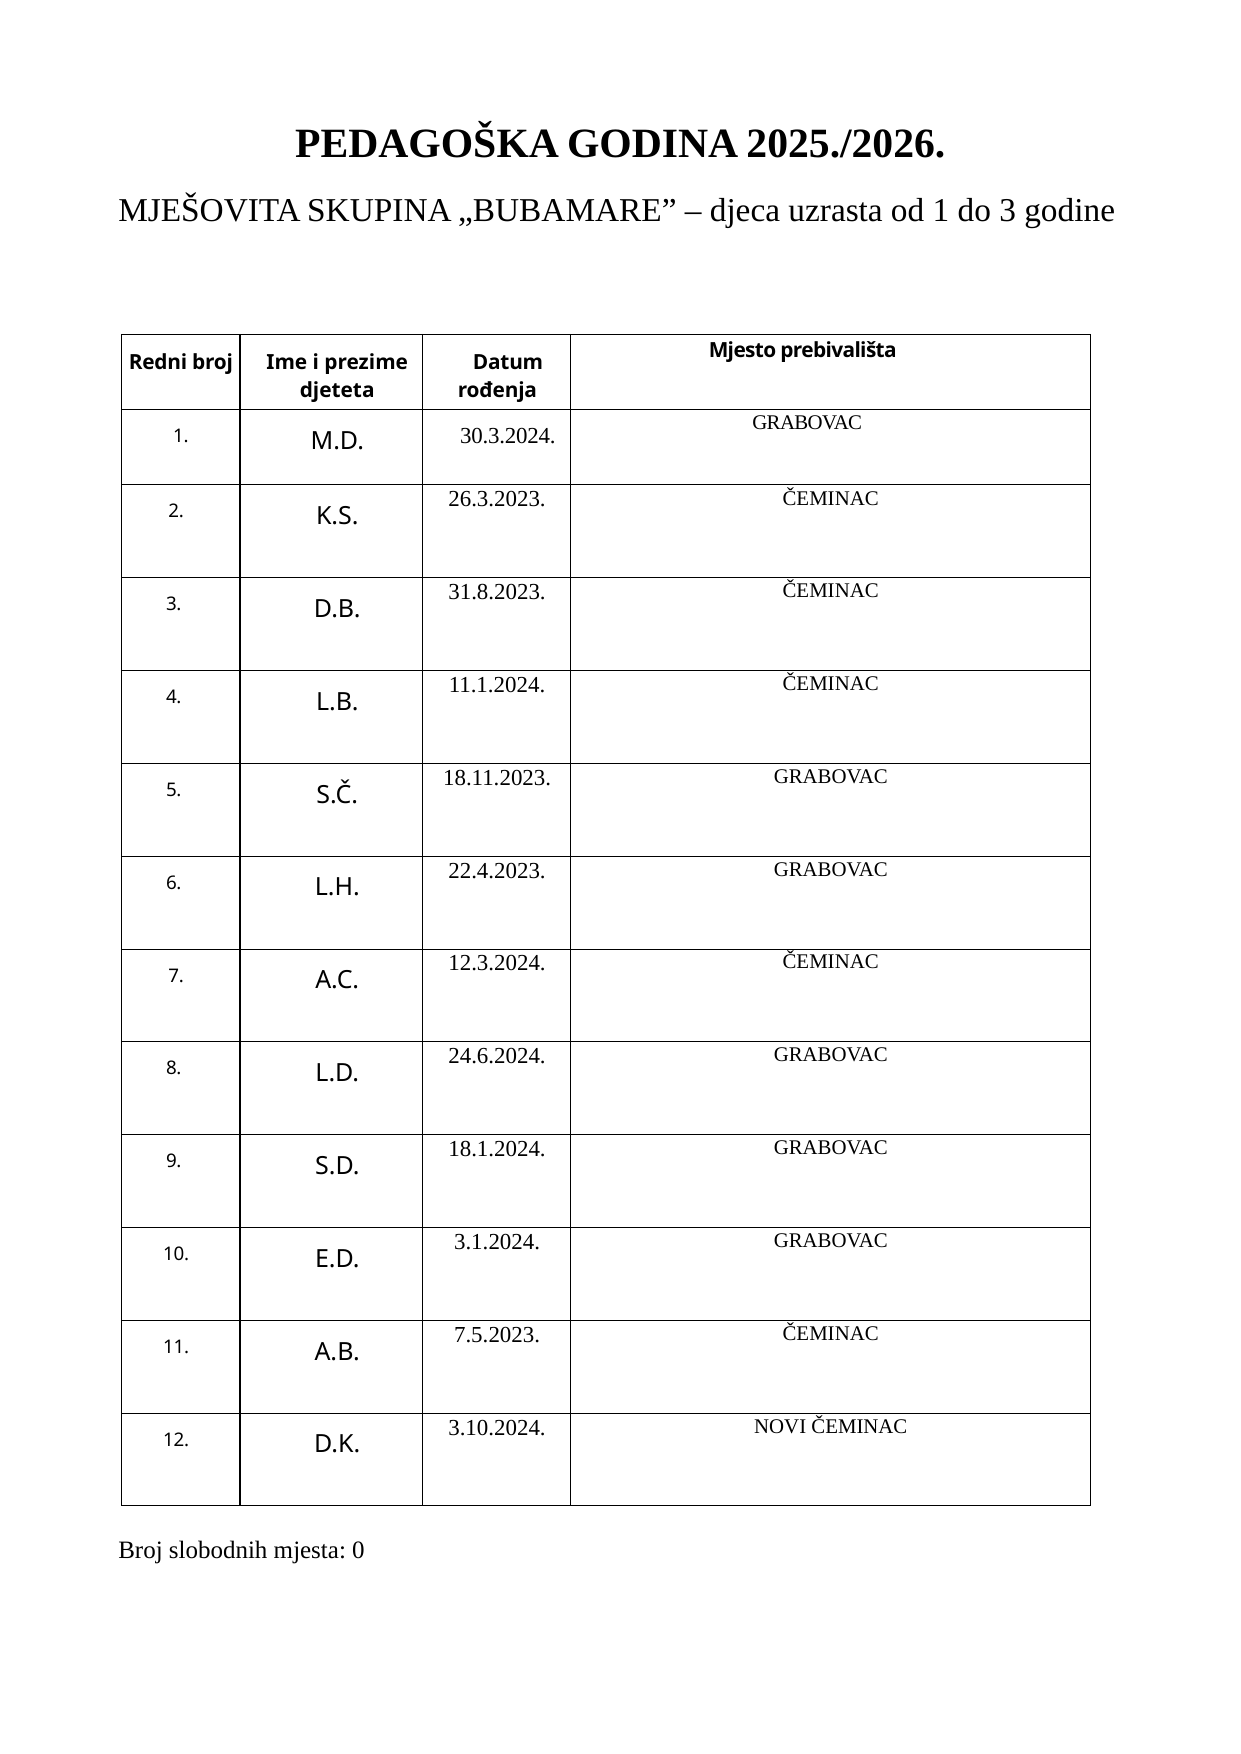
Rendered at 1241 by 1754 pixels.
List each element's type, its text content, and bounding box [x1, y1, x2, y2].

table_cell S.Č. [241, 764, 422, 856]
table_cell S.D. [241, 1135, 422, 1227]
table_header Ime i prezime djeteta [241, 335, 422, 409]
table_cell ČEMINAC [571, 1321, 1090, 1412]
table_cell A.C. [241, 950, 422, 1041]
table_cell 2. [122, 485, 239, 577]
table_cell 5. [122, 764, 239, 856]
table_cell D.B. [241, 578, 422, 670]
table_cell 31.8.2023. [423, 578, 570, 670]
table_cell 9. [122, 1135, 239, 1227]
table_cell 3. [122, 578, 239, 670]
table_cell 7. [122, 950, 239, 1041]
table_cell 1. [122, 410, 239, 484]
table_cell 12.3.2024. [423, 950, 570, 1041]
table_cell D.K. [241, 1414, 422, 1505]
text Broj slobodnih mjesta: 0 [118, 1535, 1122, 1564]
table_cell 4. [122, 671, 239, 763]
table_cell 6. [122, 857, 239, 948]
table_cell GRABOVAC [571, 764, 1090, 856]
table_cell 3.1.2024. [423, 1228, 570, 1320]
table_cell ČEMINAC [571, 671, 1090, 763]
table_cell K.S. [241, 485, 422, 577]
table_cell E.D. [241, 1228, 422, 1320]
table_cell ČEMINAC [571, 485, 1090, 577]
table_cell GRABOVAC [571, 1135, 1090, 1227]
table_cell 11.1.2024. [423, 671, 570, 763]
text MJEŠOVITA SKUPINA „BUBAMARE” – djeca uzrasta od 1 do 3 godine [118, 190, 1122, 228]
table_cell 12. [122, 1414, 239, 1505]
table_cell ČEMINAC [571, 578, 1090, 670]
table_cell GRABOVAC [571, 1228, 1090, 1320]
text PEDAGOŠKA GODINA 2025./2026. [118, 118, 1122, 166]
table_cell M.D. [241, 410, 422, 484]
table_cell 7.5.2023. [423, 1321, 570, 1412]
table_header Mjesto prebivališta [571, 335, 1090, 409]
table_cell A.B. [241, 1321, 422, 1412]
table_cell 26.3.2023. [423, 485, 570, 577]
table_cell NOVI ČEMINAC [571, 1414, 1090, 1505]
table_cell 30.3.2024. [423, 410, 570, 484]
table_cell 18.1.2024. [423, 1135, 570, 1227]
table_cell GRABOVAC [571, 857, 1090, 948]
table_cell 10. [122, 1228, 239, 1320]
table_cell 11. [122, 1321, 239, 1412]
table_cell L.B. [241, 671, 422, 763]
table_header Redni broj [122, 335, 239, 409]
table_cell 24.6.2024. [423, 1042, 570, 1134]
table_cell GRABOVAC [571, 410, 1090, 484]
table_cell 18.11.2023. [423, 764, 570, 856]
table_cell L.D. [241, 1042, 422, 1134]
table_cell 22.4.2023. [423, 857, 570, 948]
table_cell L.H. [241, 857, 422, 948]
table_cell 8. [122, 1042, 239, 1134]
table_cell ČEMINAC [571, 950, 1090, 1041]
table_cell 3.10.2024. [423, 1414, 570, 1505]
table_header Datum rođenja [423, 335, 570, 409]
table_cell GRABOVAC [571, 1042, 1090, 1134]
